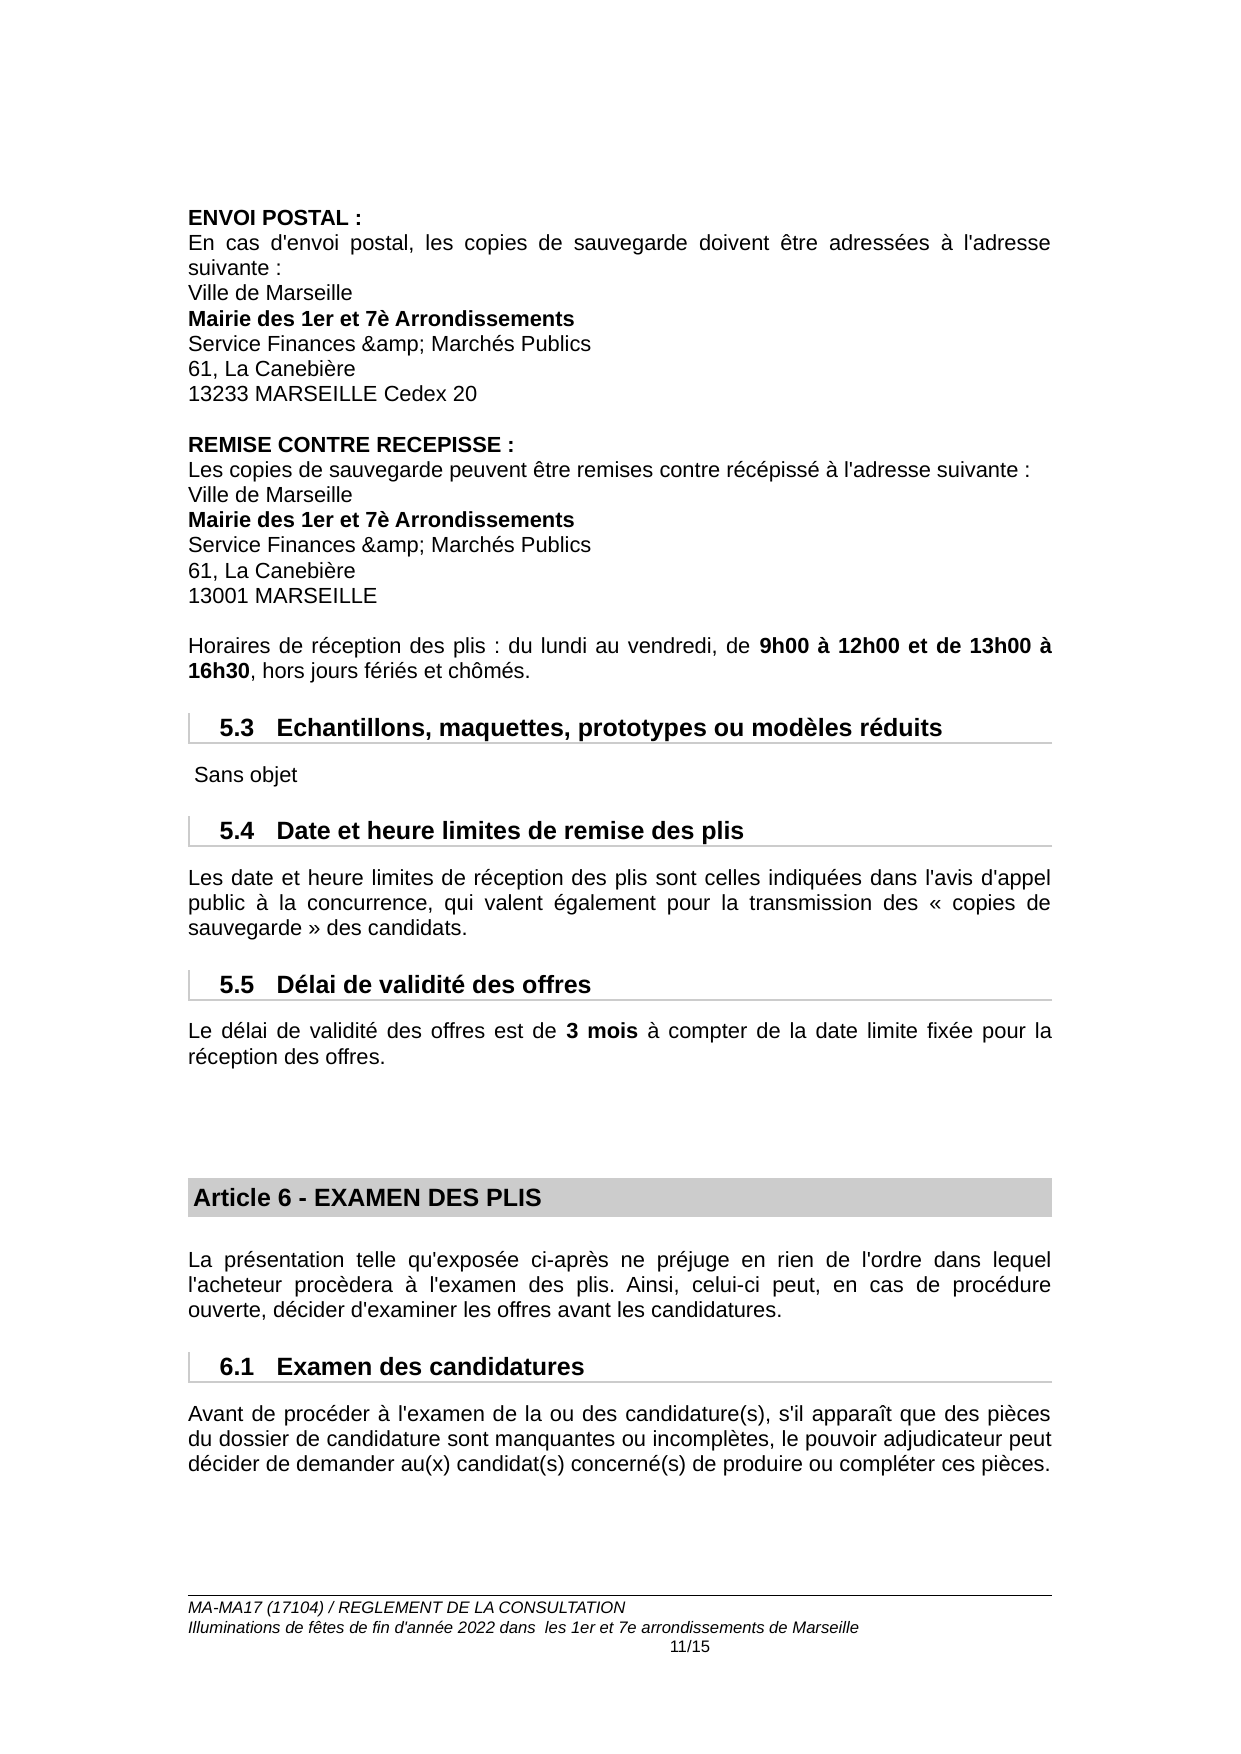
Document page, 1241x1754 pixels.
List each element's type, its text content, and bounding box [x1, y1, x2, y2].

text 13001 MARSEILLE [188, 583, 1052, 608]
text 61, La Canebière [188, 557, 1052, 583]
text Ville de Marseille [188, 280, 1052, 305]
text Mairie des 1er et 7è Arrondissements [188, 507, 1052, 532]
text Service Finances &amp; Marchés Publics [188, 532, 1052, 557]
text 61, La Canebière [188, 356, 1052, 381]
subtitle Date et heure limites de remise des plis [190, 816, 1052, 845]
text Le délai de validité des offres est de 3 mois à compter de la date limite fixée pour la réception des offres. [188, 1018, 1052, 1069]
text Mairie des 1er et 7è Arrondissements [188, 305, 1052, 331]
text Ville de Marseille [188, 482, 1052, 507]
text En cas d'envoi postal, les copies de sauvegarde doivent être adressées à l'adresse suivante : [188, 230, 1052, 280]
text Sans objet [188, 762, 1052, 787]
text Les date et heure limites de réception des plis sont celles indiquées dans l'avis d'appel public à la concurrence, qui valent également pour la transmission des « copies de sauvegarde » des candidats. [188, 865, 1052, 940]
subtitle Echantillons, maquettes, prototypes ou modèles réduits [190, 713, 1052, 742]
text Avant de procéder à l'examen de la ou des candidature(s), s'il apparaît que des pièces du dossier de candidature sont manquantes ou incomplètes, le pouvoir adjudicateur peut décider de demander au(x) candidat(s) concerné(s) de produire ou compléter ces pièces. [188, 1400, 1052, 1476]
text Horaires de réception des plis : du lundi au vendredi, de 9h00 à 12h00 et de 13h00 à 16h30, hors jours fériés et chômés. [188, 633, 1052, 683]
text ENVOI POSTAL : [188, 204, 1052, 230]
text La présentation telle qu'exposée ci-après ne préjuge en rien de l'ordre dans lequel l'acheteur procèdera à l'examen des plis. Ainsi, celui-ci peut, en cas de procédure ouverte, décider d'examiner les offres avant les candidatures. [188, 1247, 1052, 1322]
subtitle EXAMEN DES PLIS [190, 1181, 1050, 1215]
text REMISE CONTRE RECEPISSE : [188, 431, 1052, 457]
subtitle Examen des candidatures [190, 1352, 1052, 1381]
subtitle Délai de validité des offres [190, 970, 1052, 999]
text Les copies de sauvegarde peuvent être remises contre récépissé à l'adresse suivante : [188, 457, 1052, 482]
text Service Finances &amp; Marchés Publics [188, 331, 1052, 356]
text 13233 MARSEILLE Cedex 20 [188, 381, 1052, 406]
